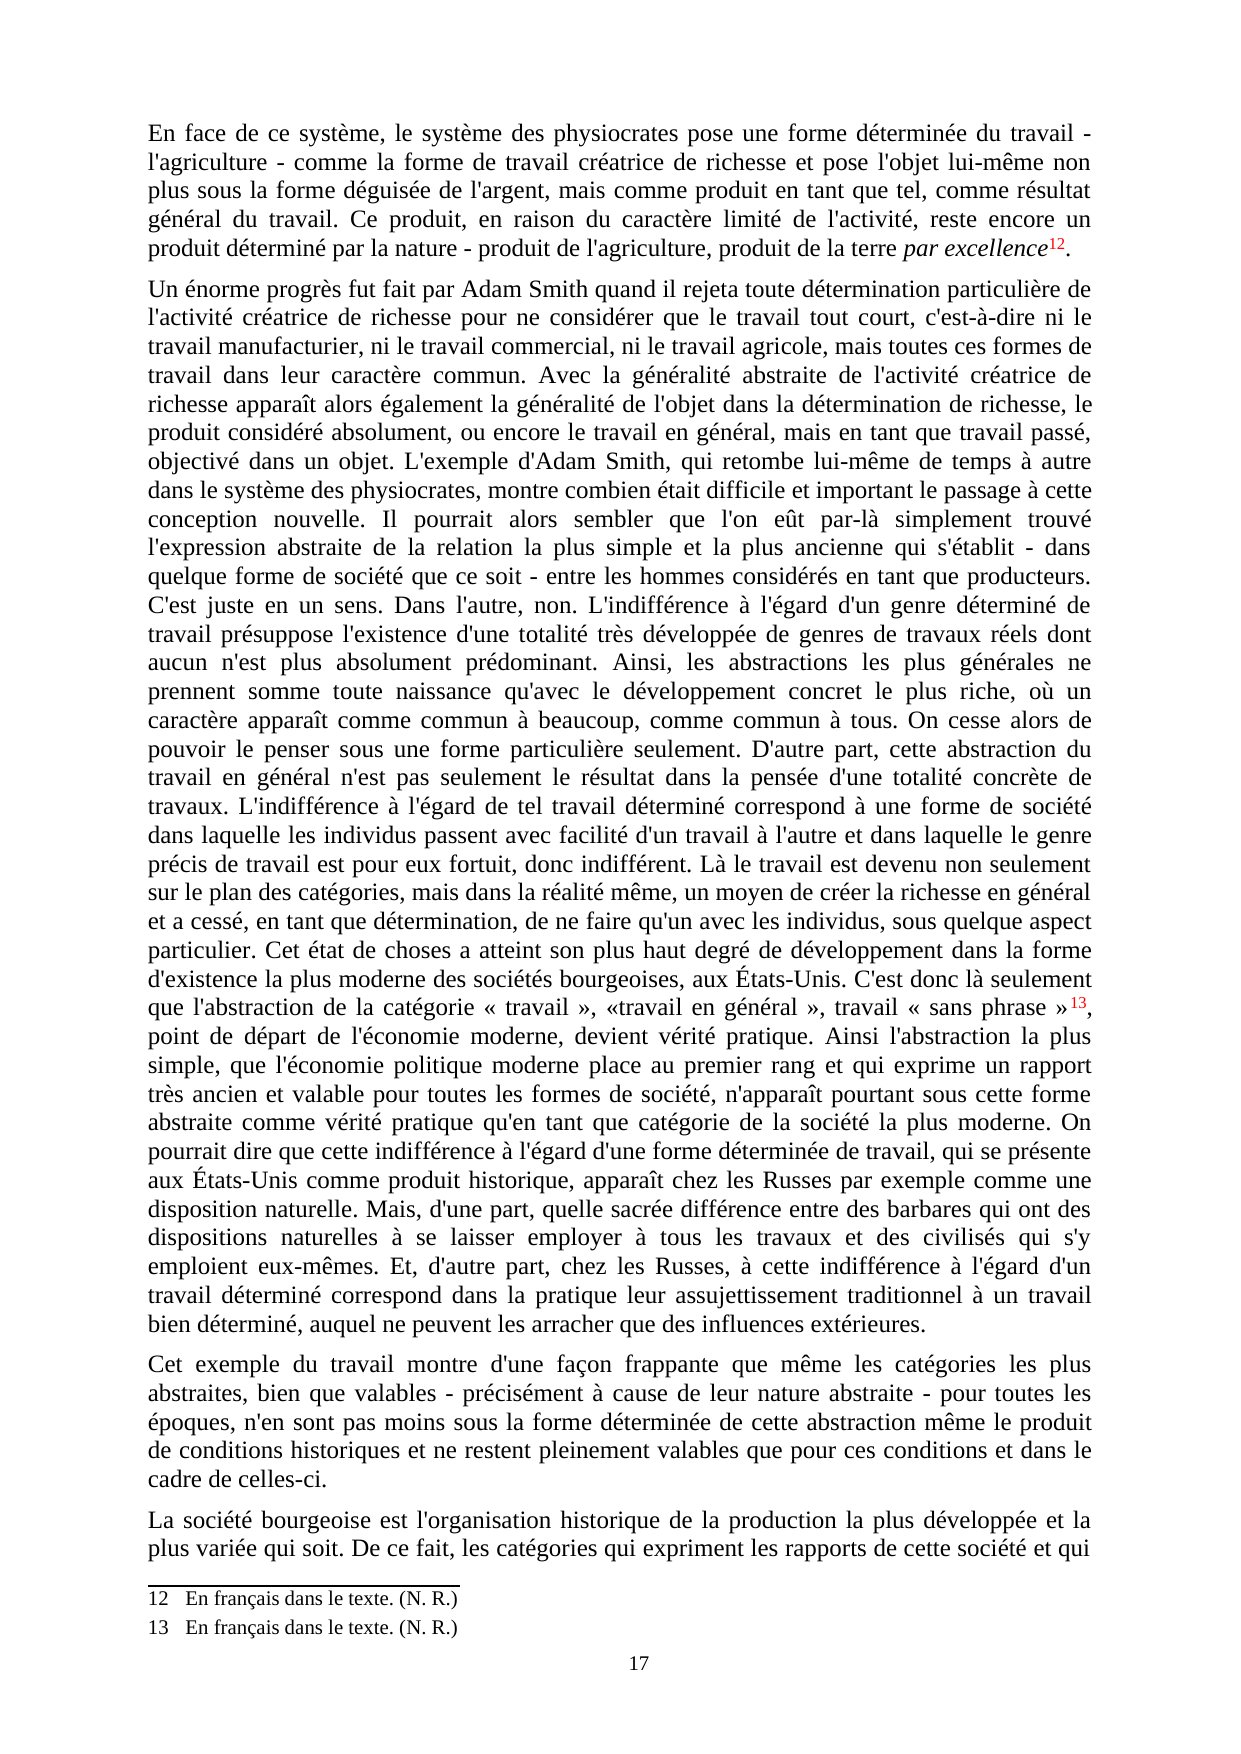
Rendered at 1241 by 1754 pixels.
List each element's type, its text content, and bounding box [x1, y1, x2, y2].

text En français dans le texte. (N. R.) [148, 1615, 1093, 1639]
text En français dans le texte. (N. R.) [148, 1586, 1093, 1610]
text Cet exemple du travail montre d'une façon frappante que même les catégories les plus abstraites, bien que valables - précisément à cause de leur nature abstraite - pour toutes les époques, n'en sont pas moins sous la forme déterminée de cette abstraction même le produit de conditions historiques et ne restent pleinement valables que pour ces conditions et dans le cadre de celles-ci. [148, 1349, 1093, 1493]
